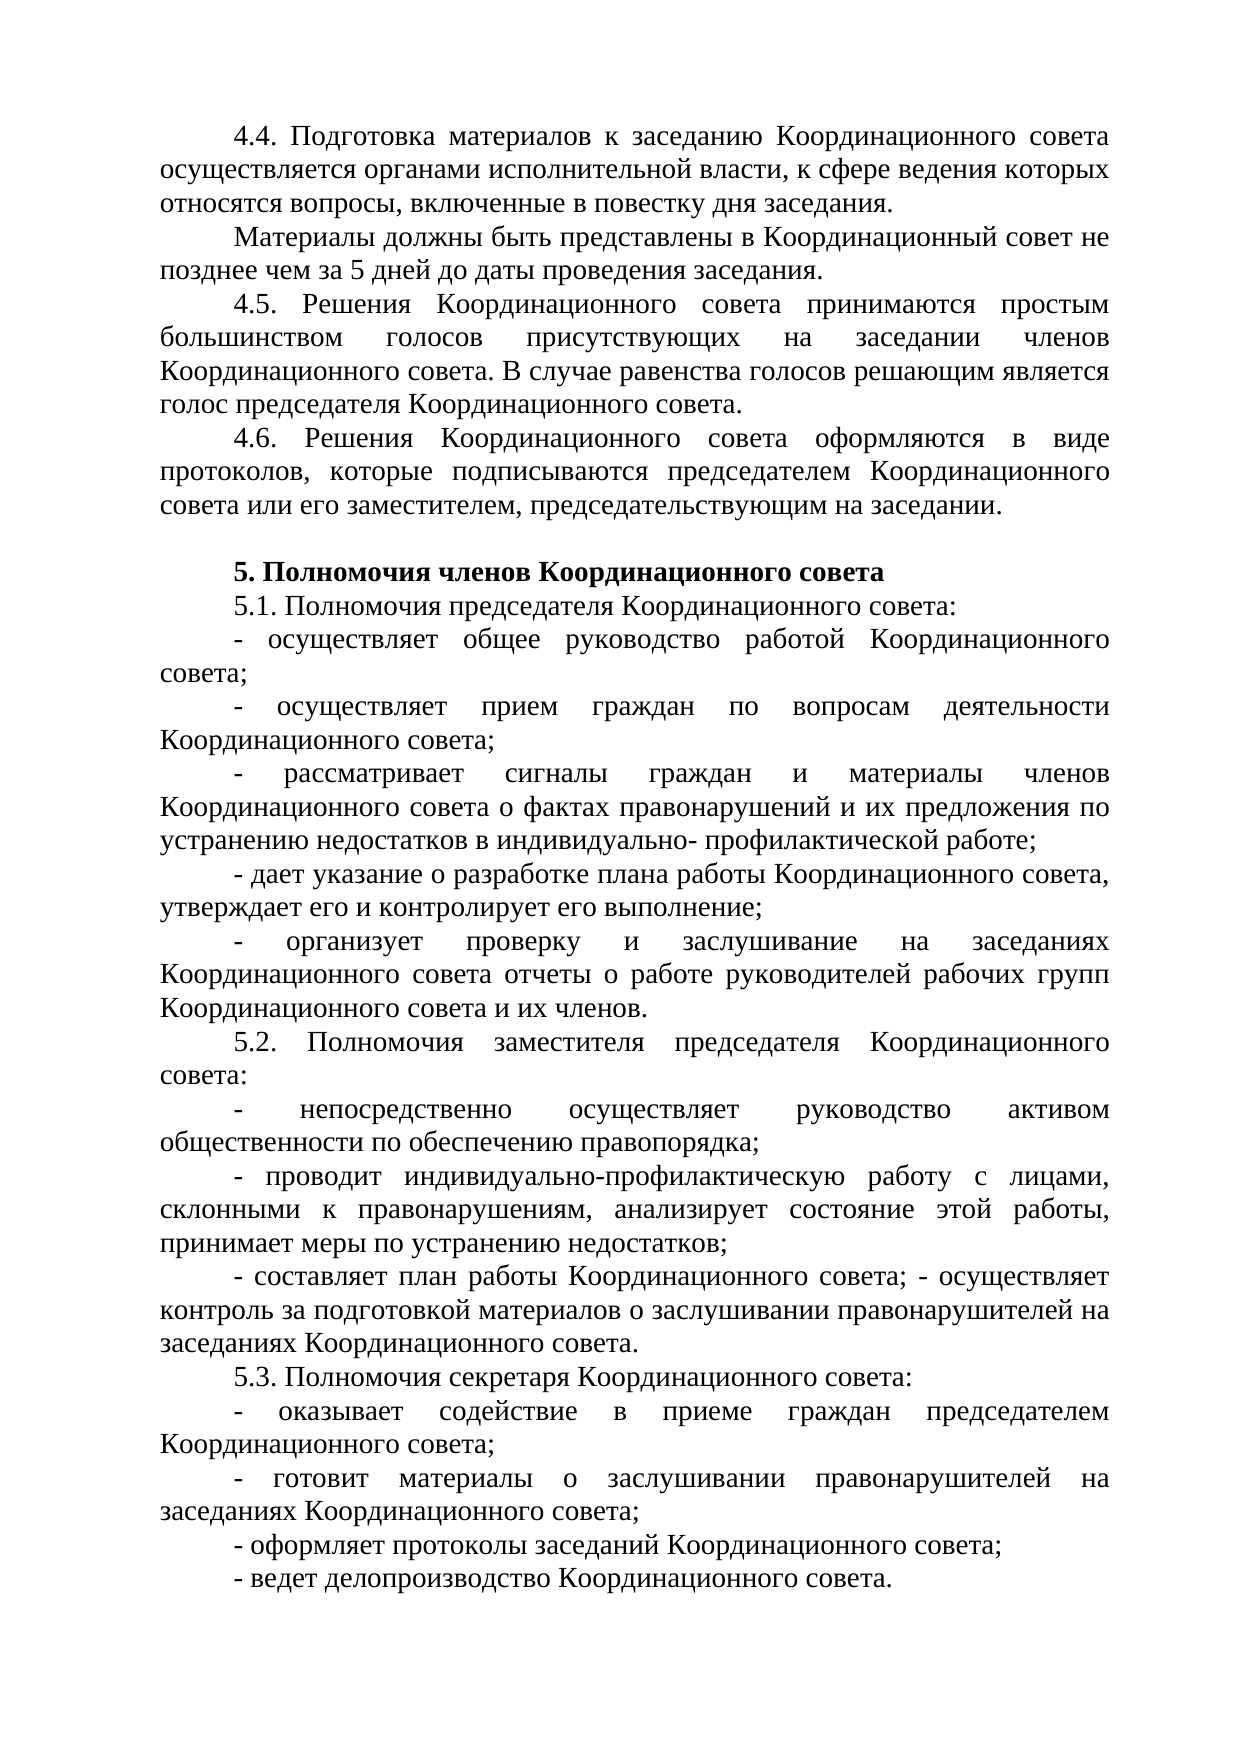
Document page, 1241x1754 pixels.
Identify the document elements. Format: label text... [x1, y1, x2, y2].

text - проводит индивидуально-профилактическую работу с лицами, склонными к правонарушениям, анализирует состояние этой работы, принимает меры по устранению недостатков; [159, 1158, 1111, 1258]
text - оформляет протоколы заседаний Координационного совета; [159, 1527, 1111, 1560]
text 5.1. Полномочия председателя Координационного совета: [159, 588, 1111, 621]
text 5. Полномочия членов Координационного совета [159, 554, 1111, 588]
text 4.4. Подготовка материалов к заседанию Координационного совета осуществляется органами исполнительной власти, к сфере ведения которых относятся вопросы, включенные в повестку дня заседания. [159, 118, 1110, 219]
text - оказывает содействие в приеме граждан председателем Координационного совета; [159, 1393, 1111, 1460]
text - дает указание о разработке плана работы Координационного совета, утверждает его и контролирует его выполнение; [159, 856, 1111, 923]
text - рассматривает сигналы граждан и материалы членов Координационного совета о фактах правонарушений и их предложения по устранению недостатков в индивидуально- профилактической работе; [159, 755, 1111, 856]
text 4.5. Решения Координационного совета принимаются простым большинством голосов присутствующих на заседании членов Координационного совета. В случае равенства голосов решающим является голос председателя Координационного совета. [159, 286, 1110, 420]
text 5.2. Полномочия заместителя председателя Координационного совета: [159, 1024, 1111, 1091]
text - осуществляет прием граждан по вопросам деятельности Координационного совета; [159, 688, 1111, 755]
text - осуществляет общее руководство работой Координационного совета; [159, 621, 1111, 688]
text - организует проверку и заслушивание на заседаниях Координационного совета отчеты о работе руководителей рабочих групп Координационного совета и их членов. [159, 923, 1111, 1024]
text 4.6. Решения Координационного совета оформляются в виде протоколов, которые подписываются председателем Координационного совета или его заместителем, председательствующим на заседании. [159, 420, 1111, 521]
text - готовит материалы о заслушивании правонарушителей на заседаниях Координационного совета; [159, 1460, 1111, 1527]
text - непосредственно осуществляет руководство активом общественности по обеспечению правопорядка; [159, 1091, 1111, 1158]
text 5.3. Полномочия секретаря Координационного совета: [159, 1359, 1111, 1393]
text - ведет делопроизводство Координационного совета. [159, 1560, 1111, 1594]
text - составляет план работы Координационного совета; - осуществляет контроль за подготовкой материалов о заслушивании правонарушителей на заседаниях Координационного совета. [159, 1258, 1111, 1359]
text Материалы должны быть представлены в Координационный совет не позднее чем за 5 дней до даты проведения заседания. [159, 219, 1110, 286]
